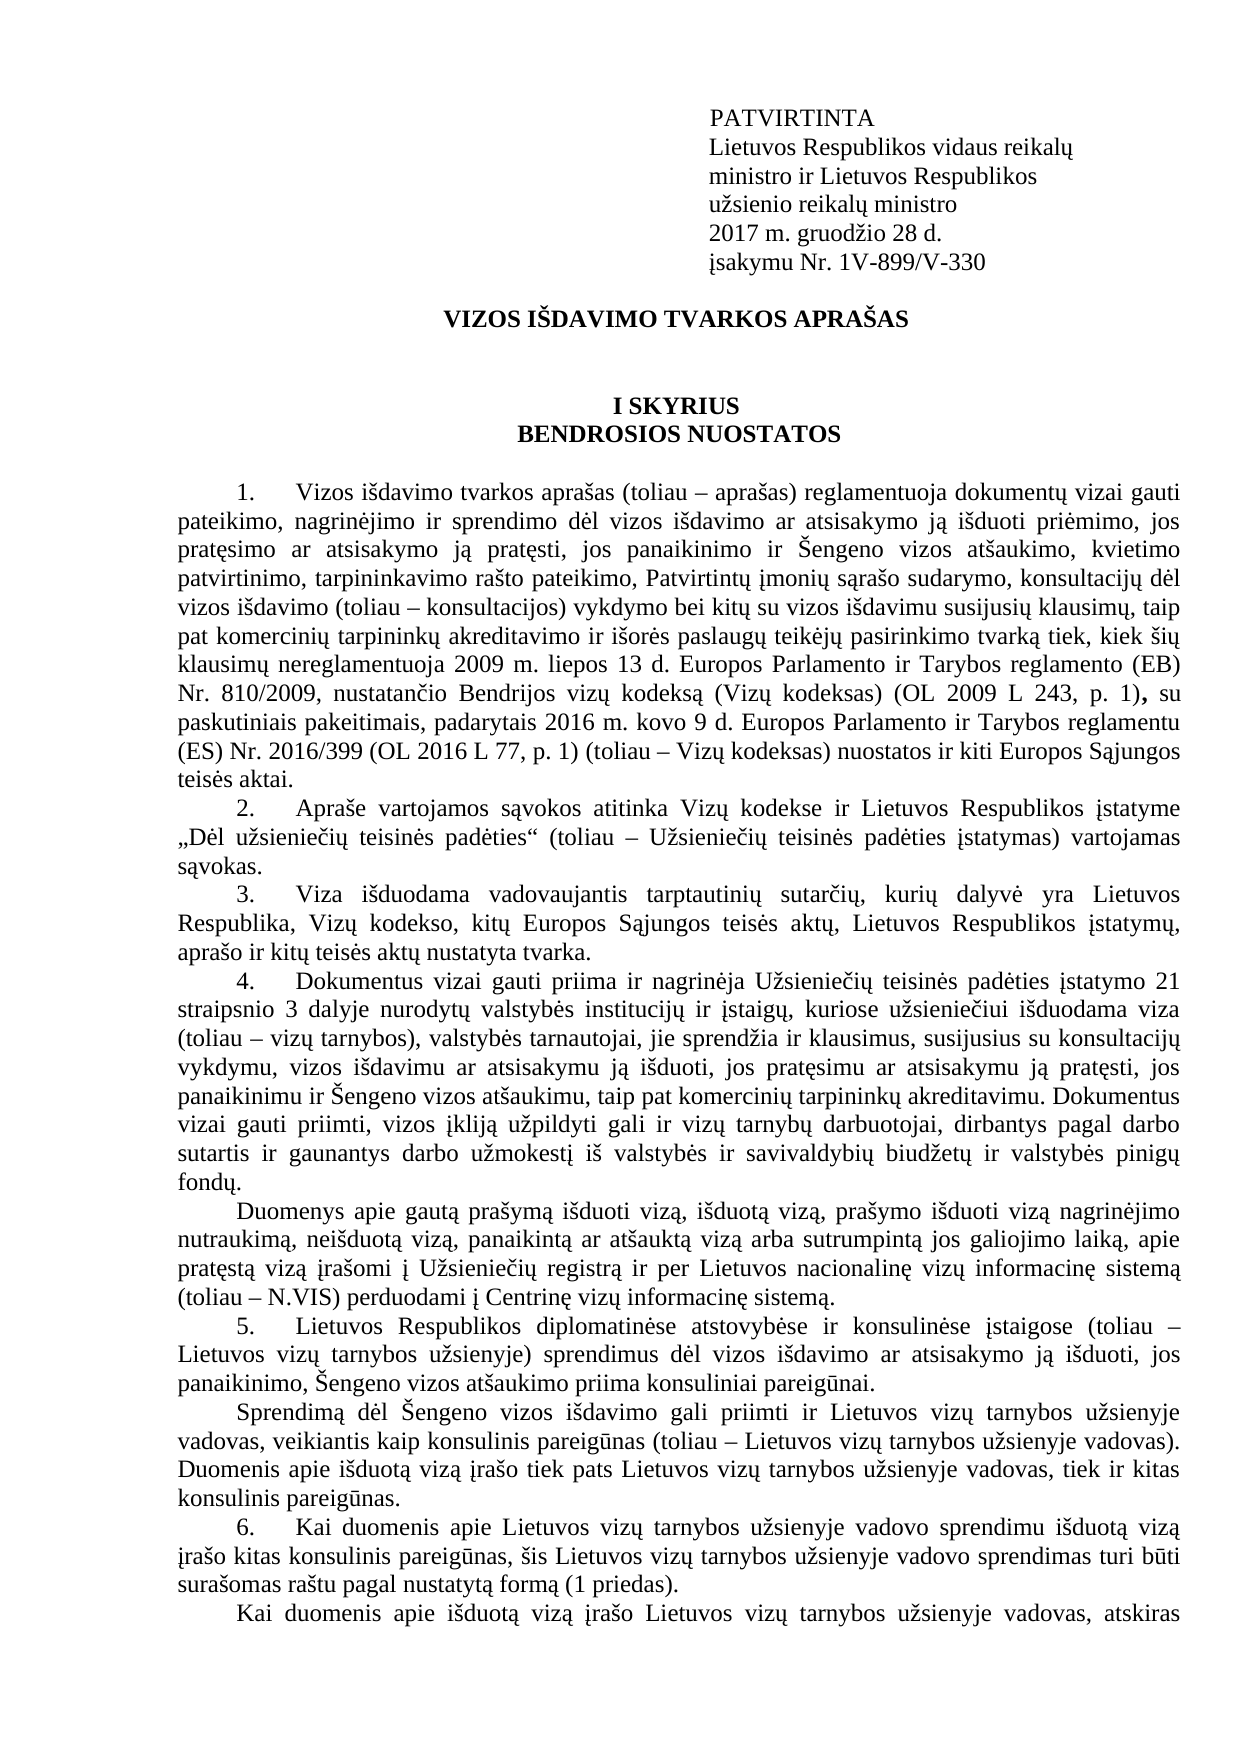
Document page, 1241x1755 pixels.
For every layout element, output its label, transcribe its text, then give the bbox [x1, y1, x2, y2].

text 5. Lietuvos Respublikos diplomatinėse atstovybėse ir konsulinėse įstaigose (toliau – Lietuvos vizų tarnybos užsienyje) sprendimus dėl vizos išdavimo ar atsisakymo ją išduoti, jos panaikinimo, Šengeno vizos atšaukimo priima konsuliniai pareigūnai. [177, 1311, 1181, 1397]
text įsakymu Nr. 1V-899/V-330 [177, 247, 1181, 276]
text Lietuvos Respublikos vidaus reikalų [177, 132, 1181, 161]
text VIZOS IŠDAVIMO TVARKOS APRAŠAS [177, 304, 1181, 333]
text Duomenys apie gautą prašymą išduoti vizą, išduotą vizą, prašymo išduoti vizą nagrinėjimo nutraukimą, neišduotą vizą, panaikintą ar atšauktą vizą arba sutrumpintą jos galiojimo laiką, apie pratęstą vizą įrašomi į Užsieniečių registrą ir per Lietuvos nacionalinę vizų informacinę sistemą (toliau – N.VIS) perduodami į Centrinę vizų informacinę sistemą. [177, 1196, 1181, 1311]
text BENDROSIOS NUOSTATOS [177, 419, 1181, 448]
text Sprendimą dėl Šengeno vizos išdavimo gali priimti ir Lietuvos vizų tarnybos užsienyje vadovas, veikiantis kaip konsulinis pareigūnas (toliau – Lietuvos vizų tarnybos užsienyje vadovas). Duomenis apie išduotą vizą įrašo tiek pats Lietuvos vizų tarnybos užsienyje vadovas, tiek ir kitas konsulinis pareigūnas. [177, 1397, 1181, 1512]
text PATVIRTINTA [177, 103, 1181, 132]
text 1. Vizos išdavimo tvarkos aprašas (toliau – aprašas) reglamentuoja dokumentų vizai gauti pateikimo, nagrinėjimo ir sprendimo dėl vizos išdavimo ar atsisakymo ją išduoti priėmimo, jos pratęsimo ar atsisakymo ją pratęsti, jos panaikinimo ir Šengeno vizos atšaukimo, kvietimo patvirtinimo, tarpininkavimo rašto pateikimo, Patvirtintų įmonių sąrašo sudarymo, konsultacijų dėl vizos išdavimo (toliau – konsultacijos) vykdymo bei kitų su vizos išdavimu susijusių klausimų, taip pat komercinių tarpininkų akreditavimo ir išorės paslaugų teikėjų pasirinkimo tvarką tiek, kiek šių klausimų nereglamentuoja 2009 m. liepos 13 d. Europos Parlamento ir Tarybos reglamento (EB) Nr. 810/2009, nustatančio Bendrijos vizų kodeksą (Vizų kodeksas) (OL 2009 L 243, p. 1), su paskutiniais pakeitimais, padarytais 2016 m. kovo 9 d. Europos Parlamento ir Tarybos reglamentu (ES) Nr. 2016/399 (OL 2016 L 77, p. 1) (toliau – Vizų kodeksas) nuostatos ir kiti Europos Sąjungos teisės aktai. [177, 477, 1181, 793]
text ministro ir Lietuvos Respublikos [177, 161, 1181, 189]
text i SKYRIUS [177, 391, 1181, 419]
text Kai duomenis apie išduotą vizą įrašo Lietuvos vizų tarnybos užsienyje vadovas, atskiras [177, 1598, 1181, 1627]
text 6. Kai duomenis apie Lietuvos vizų tarnybos užsienyje vadovo sprendimu išduotą vizą įrašo kitas konsulinis pareigūnas, šis Lietuvos vizų tarnybos užsienyje vadovo sprendimas turi būti surašomas raštu pagal nustatytą formą (1 priedas). [177, 1512, 1181, 1598]
text 2017 m. gruodžio 28 d. [177, 218, 1181, 247]
text užsienio reikalų ministro [177, 189, 1181, 218]
text 3. Viza išduodama vadovaujantis tarptautinių sutarčių, kurių dalyvė yra Lietuvos Respublika, Vizų kodekso, kitų Europos Sąjungos teisės aktų, Lietuvos Respublikos įstatymų, aprašo ir kitų teisės aktų nustatyta tvarka. [177, 879, 1181, 966]
text 4. Dokumentus vizai gauti priima ir nagrinėja Užsieniečių teisinės padėties įstatymo 21 straipsnio 3 dalyje nurodytų valstybės institucijų ir įstaigų, kuriose užsieniečiui išduodama viza (toliau – vizų tarnybos), valstybės tarnautojai, jie sprendžia ir klausimus, susijusius su konsultacijų vykdymu, vizos išdavimu ar atsisakymu ją išduoti, jos pratęsimu ar atsisakymu ją pratęsti, jos panaikinimu ir Šengeno vizos atšaukimu, taip pat komercinių tarpininkų akreditavimu. Dokumentus vizai gauti priimti, vizos įkliją užpildyti gali ir vizų tarnybų darbuotojai, dirbantys pagal darbo sutartis ir gaunantys darbo užmokestį iš valstybės ir savivaldybių biudžetų ir valstybės pinigų fondų. [177, 966, 1181, 1196]
text 2. Apraše vartojamos sąvokos atitinka Vizų kodekse ir Lietuvos Respublikos įstatyme „Dėl užsieniečių teisinės padėties“ (toliau – Užsieniečių teisinės padėties įstatymas) vartojamas sąvokas. [177, 793, 1181, 879]
